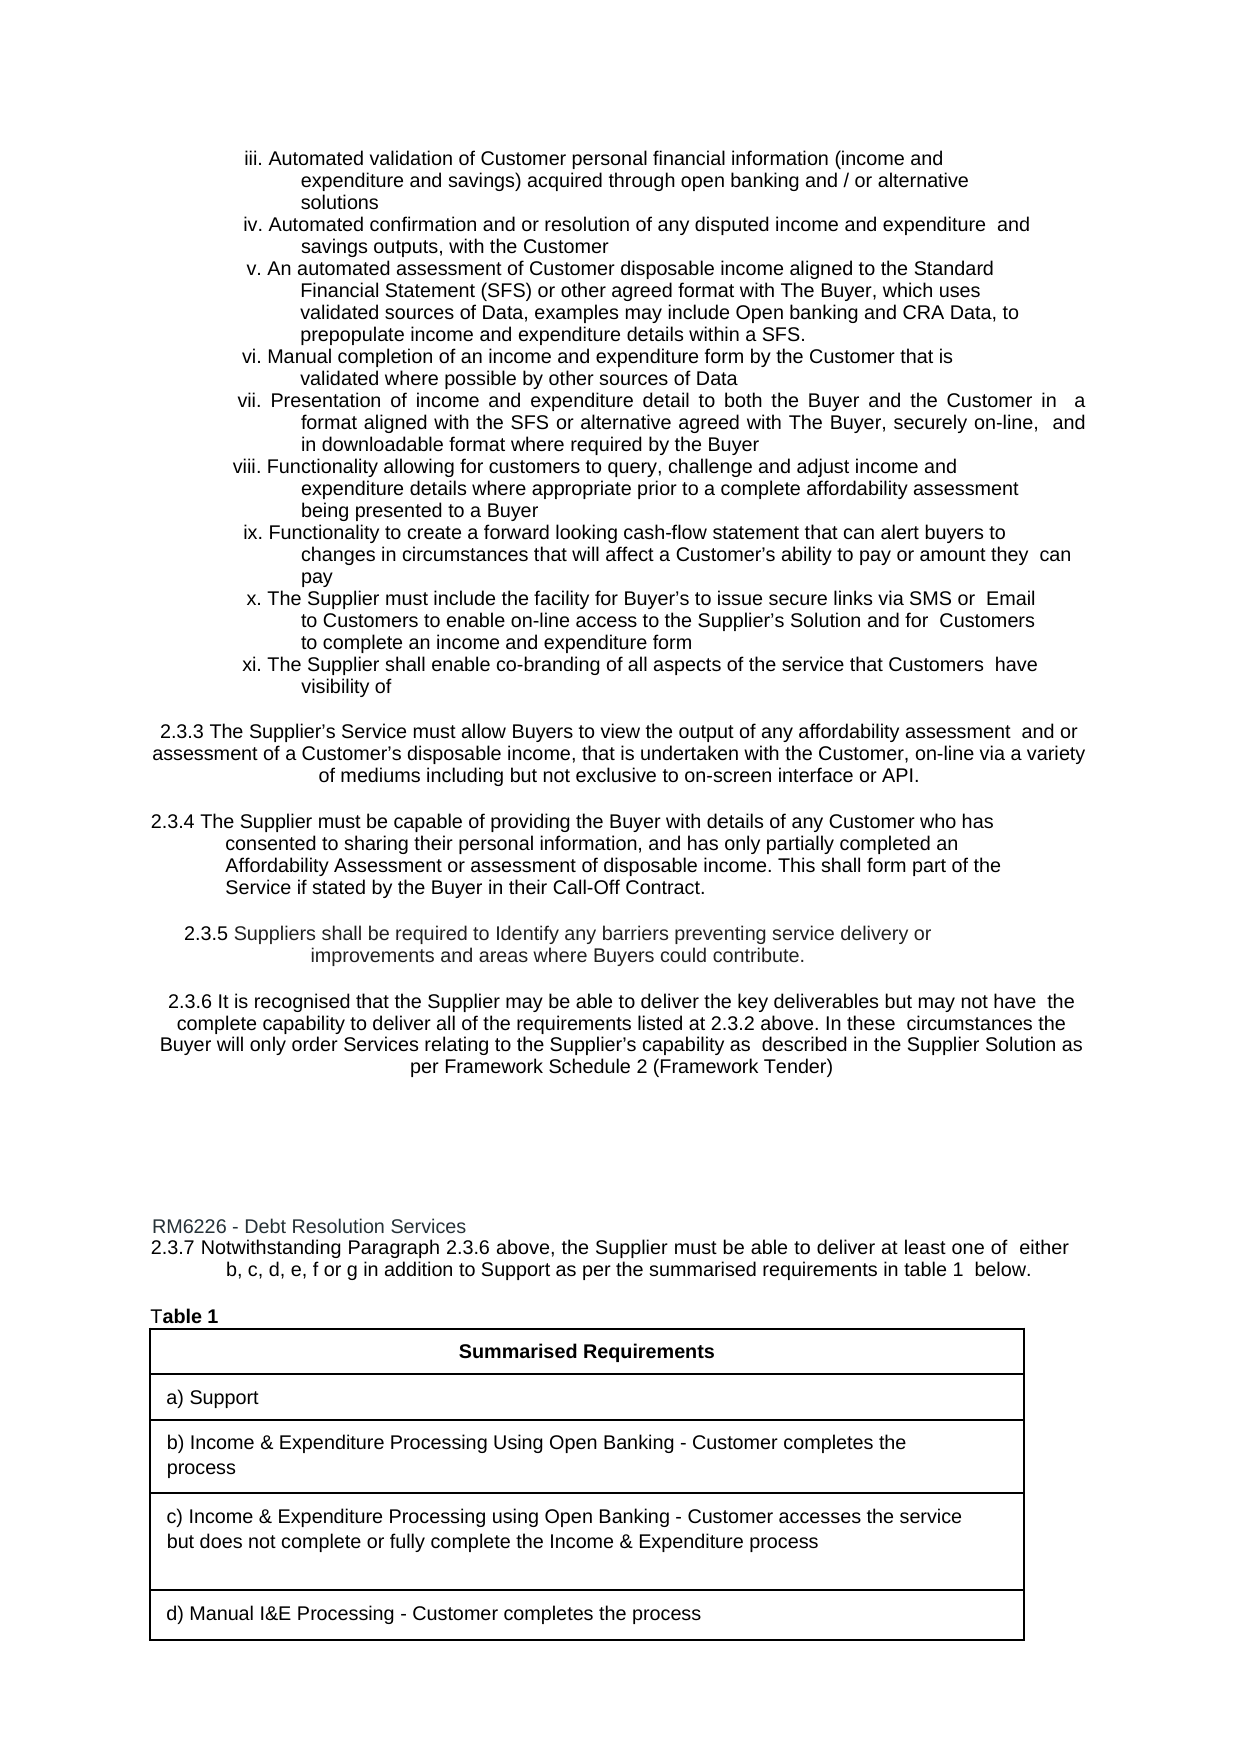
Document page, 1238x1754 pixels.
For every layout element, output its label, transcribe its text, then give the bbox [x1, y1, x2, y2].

text 2.3.4 The Supplier must be capable of providing the Buyer with details of any Customer who has consented to sharing their personal information, and has only partially completed an Affordability Assessment or assessment of disposable income. This shall form part of the Service if stated by the Buyer in their Call-Off Contract. [151, 811, 1066, 899]
text v. An automated assessment of Customer disposable income aligned to the Standard Financial Statement (SFS) or other agreed format with The Buyer, which uses validated sources of Data, examples may include Open banking and CRA Data, to prepopulate income and expenditure details within a SFS. [246, 258, 1066, 346]
table_header Summarised Requirements [151, 1330, 1023, 1373]
text viii. Functionality allowing for customers to query, challenge and adjust income and expenditure details where appropriate prior to a complete affordability assessment being presented to a Buyer [233, 456, 1062, 522]
text iii. Automated validation of Customer personal financial information (income and expenditure and savings) acquired through open banking and / or alternative solutions [244, 148, 1016, 214]
text 2.3.5 Suppliers shall be required to Identify any barriers preventing service delivery or improvements and areas where Buyers could contribute. [151, 923, 965, 967]
table_cell c) Income & Expenditure Processing using Open Banking - Customer accesses the service but does not complete or fully complete the Income & Expenditure process [151, 1494, 1023, 1589]
text 2.3.3 The Supplier’s Service must allow Buyers to view the output of any affordability assessment and or assessment of a Customer’s disposable income, that is undertaken with the Customer, on-line via a variety of mediums including but not exclusive to on-screen interface or API. [151, 722, 1088, 787]
text 2.3.7 Notwithstanding Paragraph 2.3.6 above, the Supplier must be able to deliver at least one of either b, c, d, e, f or g in addition to Support as per the summarised requirements in table 1 below. [151, 1237, 1071, 1280]
text Table 1 [150, 1305, 1093, 1327]
text vii. Presentation of income and expenditure detail to both the Buyer and the Customer in a format aligned with the SFS or alternative agreed with The Buyer, securely on-line, and in downloadable format where required by the Buyer [237, 390, 1087, 456]
table_cell b) Income & Expenditure Processing Using Open Banking - Customer completes the process [151, 1421, 1023, 1492]
table_cell a) Support [151, 1375, 1023, 1419]
text RM6226 - Debt Resolution Services [152, 1214, 1093, 1237]
text 2.3.6 It is recognised that the Supplier may be able to deliver the key deliverables but may not have the complete capability to deliver all of the requirements listed at 2.3.2 above. In these circumstances the Buyer will only order Services relating to the Supplier’s capability as described in the Supplier Solution as per Framework Schedule 2 (Framework Tender) [151, 991, 1093, 1078]
text xi. The Supplier shall enable co-branding of all aspects of the service that Customers have visibility of [242, 654, 1061, 697]
text vi. Manual completion of an income and expenditure form by the Customer that is validated where possible by other sources of Data [242, 346, 1028, 390]
text iv. Automated confirmation and or resolution of any disputed income and expenditure and savings outputs, with the Customer [243, 214, 1062, 258]
table_cell d) Manual I&E Processing - Customer completes the process [151, 1591, 1023, 1639]
text ix. Functionality to create a forward looking cash-flow statement that can alert buyers to changes in circumstances that will affect a Customer’s ability to pay or amount they can pay [243, 522, 1083, 587]
text x. The Supplier must include the facility for Buyer’s to issue secure links via SMS or Email to Customers to enable on-line access to the Supplier’s Solution and for Customers to complete an income and expenditure form [246, 588, 1051, 653]
